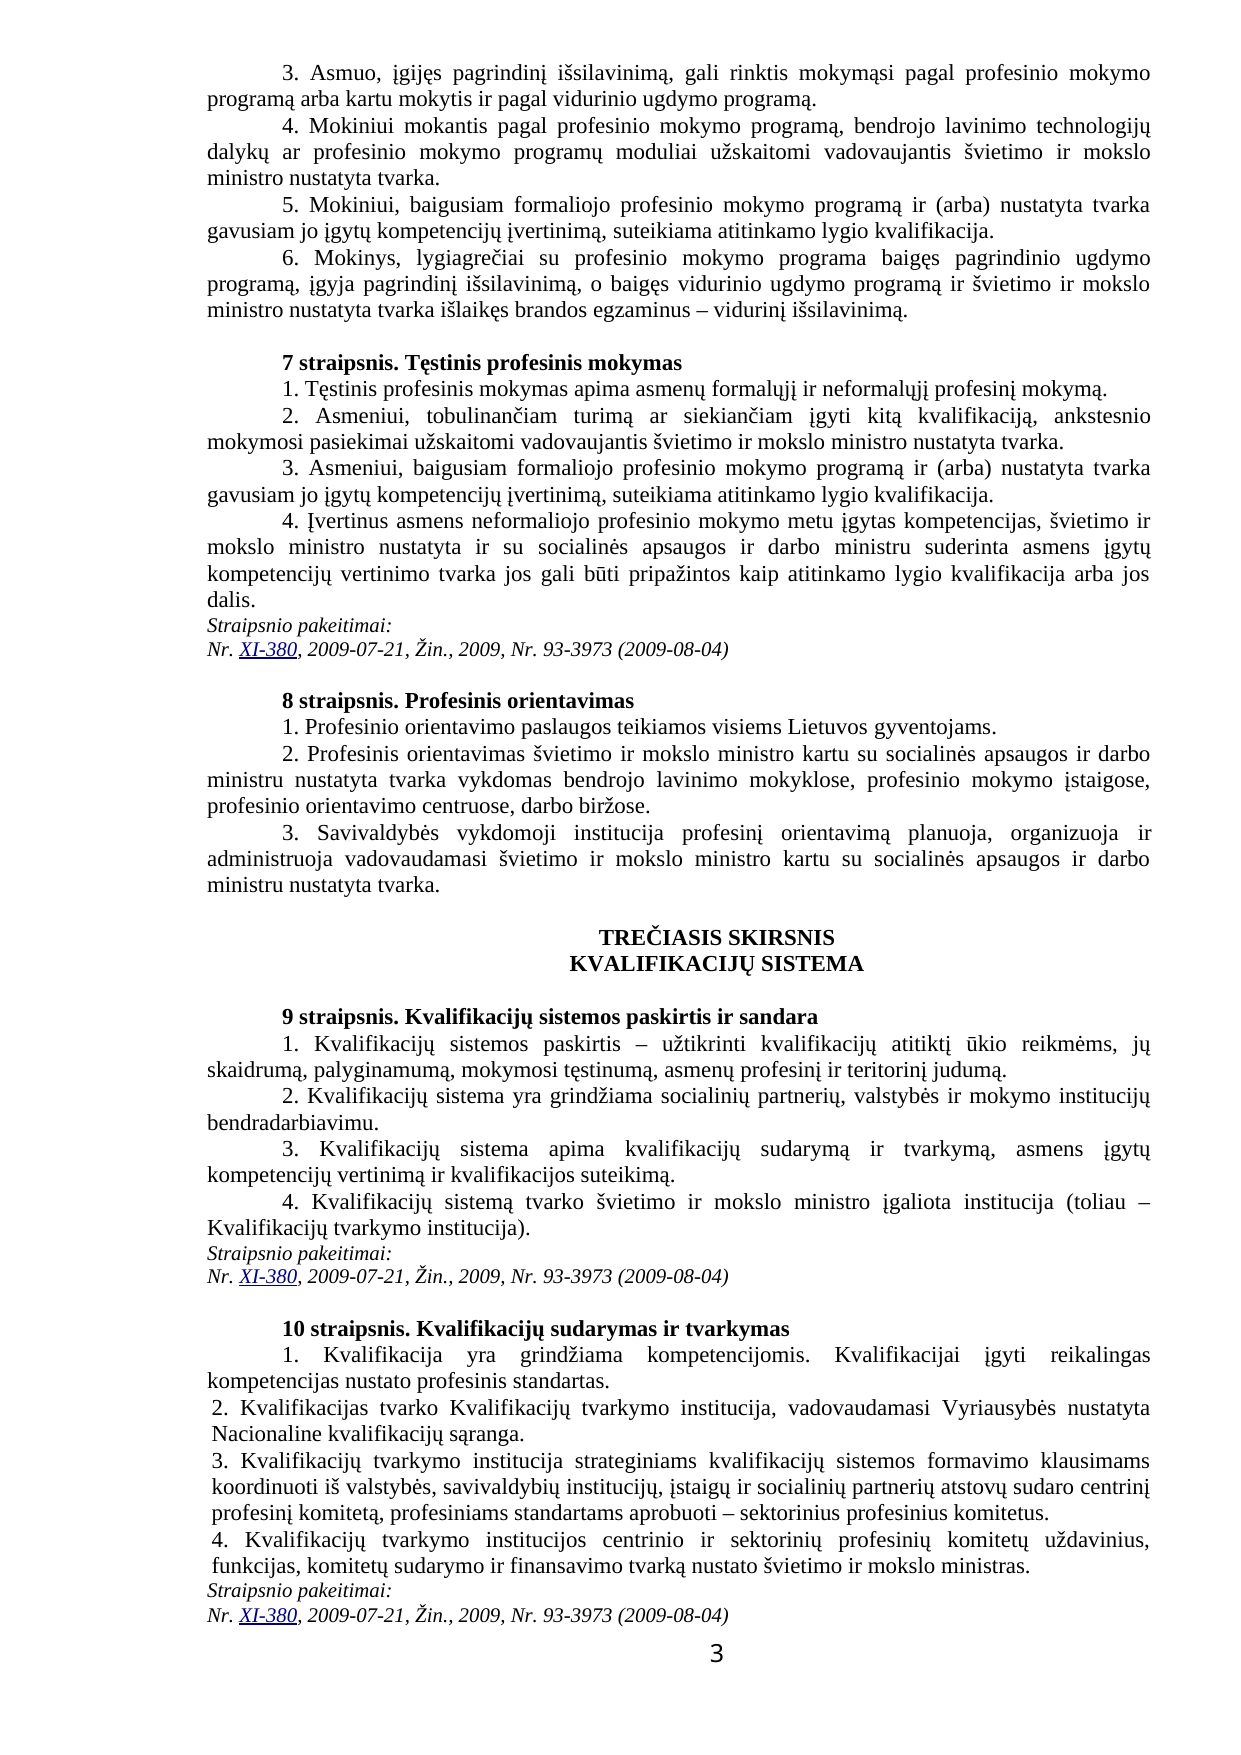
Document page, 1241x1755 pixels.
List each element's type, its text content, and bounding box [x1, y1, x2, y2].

text 2. Kvalifikacijų sistema yra grindžiama socialinių partnerių, valstybės ir mokymo institucijų bendradarbiavimu. [207, 1082, 1152, 1135]
text TREČIASIS SKIRSNIS [207, 924, 1152, 951]
text 3. Asmuo, įgijęs pagrindinį išsilavinimą, gali rinktis mokymąsi pagal profesinio mokymo programą arba kartu mokytis ir pagal vidurinio ugdymo programą. [207, 59, 1152, 112]
text 6. Mokinys, lygiagrečiai su profesinio mokymo programa baigęs pagrindinio ugdymo programą, įgyja pagrindinį išsilavinimą, o baigęs vidurinio ugdymo programą ir švietimo ir mokslo ministro nustatyta tvarka išlaikęs brandos egzaminus – vidurinį išsilavinimą. [207, 243, 1152, 323]
text 1. Kvalifikacija yra grindžiama kompetencijomis. Kvalifikacijai įgyti reikalingas kompetencijas nustato profesinis standartas. [207, 1341, 1152, 1394]
text 3. Kvalifikacijų sistema apima kvalifikacijų sudarymą ir tvarkymą, asmens įgytų kompetencijų vertinimą ir kvalifikacijos suteikimą. [207, 1135, 1152, 1188]
text 8 straipsnis. Profesinis orientavimas [207, 687, 1152, 713]
text 7 straipsnis. Tęstinis profesinis mokymas [207, 349, 1152, 375]
text Nr. XI-380, 2009-07-21, Žin., 2009, Nr. 93-3973 (2009-08-04) [207, 1602, 1152, 1627]
text 5. Mokiniui, baigusiam formaliojo profesinio mokymo programą ir (arba) nustatyta tvarka gavusiam jo įgytų kompetencijų įvertinimą, suteikiama atitinkamo lygio kvalifikacija. [207, 191, 1152, 243]
text 1. Kvalifikacijų sistemos paskirtis – užtikrinti kvalifikacijų atitiktį ūkio reikmėms, jų skaidrumą, palyginamumą, mokymosi tęstinumą, asmenų profesinį ir teritorinį judumą. [207, 1029, 1152, 1082]
text 9 straipsnis. Kvalifikacijų sistemos paskirtis ir sandara [207, 1003, 1152, 1029]
text 4. Kvalifikacijų tvarkymo institucijos centrinio ir sektorinių profesinių komitetų uždavinius, funkcijas, komitetų sudarymo ir finansavimo tvarką nustato švietimo ir mokslo ministras. [211, 1526, 1152, 1578]
text 4. Mokiniui mokantis pagal profesinio mokymo programą, bendrojo lavinimo technologijų dalykų ar profesinio mokymo programų moduliai užskaitomi vadovaujantis švietimo ir mokslo ministro nustatyta tvarka. [207, 112, 1152, 191]
text Straipsnio pakeitimai: [207, 612, 1152, 637]
text 2. Profesinis orientavimas švietimo ir mokslo ministro kartu su socialinės apsaugos ir darbo ministru nustatyta tvarka vykdomas bendrojo lavinimo mokyklose, profesinio mokymo įstaigose, profesinio orientavimo centruose, darbo biržose. [207, 740, 1152, 819]
text 4. Įvertinus asmens neformaliojo profesinio mokymo metu įgytas kompetencijas, švietimo ir mokslo ministro nustatyta ir su socialinės apsaugos ir darbo ministru suderinta asmens įgytų kompetencijų vertinimo tvarka jos gali būti pripažintos kaip atitinkamo lygio kvalifikacija arba jos dalis. [207, 507, 1152, 612]
text 2. Asmeniui, tobulinančiam turimą ar siekiančiam įgyti kitą kvalifikaciją, ankstesnio mokymosi pasiekimai užskaitomi vadovaujantis švietimo ir mokslo ministro nustatyta tvarka. [207, 402, 1152, 454]
text 1. Tęstinis profesinis mokymas apima asmenų formalųjį ir neformalųjį profesinį mokymą. [207, 375, 1152, 402]
text 10 straipsnis. Kvalifikacijų sudarymas ir tvarkymas [207, 1315, 1152, 1341]
text Nr. XI-380, 2009-07-21, Žin., 2009, Nr. 93-3973 (2009-08-04) [207, 1264, 1152, 1288]
text 1. Profesinio orientavimo paslaugos teikiamos visiems Lietuvos gyventojams. [207, 713, 1152, 740]
text Straipsnio pakeitimai: [207, 1578, 1152, 1602]
text KVALIFIKACIJŲ SISTEMA [207, 951, 1152, 977]
text 4. Kvalifikacijų sistemą tvarko švietimo ir mokslo ministro įgaliota institucija (toliau – Kvalifikacijų tvarkymo institucija). [207, 1188, 1152, 1240]
text 3. Savivaldybės vykdomoji institucija profesinį orientavimą planuoja, organizuoja ir administruoja vadovaudamasi švietimo ir mokslo ministro kartu su socialinės apsaugos ir darbo ministru nustatyta tvarka. [207, 819, 1152, 898]
text Straipsnio pakeitimai: [207, 1240, 1152, 1264]
text 3. Asmeniui, baigusiam formaliojo profesinio mokymo programą ir (arba) nustatyta tvarka gavusiam jo įgytų kompetencijų įvertinimą, suteikiama atitinkamo lygio kvalifikacija. [207, 454, 1152, 507]
text Nr. XI-380, 2009-07-21, Žin., 2009, Nr. 93-3973 (2009-08-04) [207, 637, 1152, 661]
text 3. Kvalifikacijų tvarkymo institucija strateginiams kvalifikacijų sistemos formavimo klausimams koordinuoti iš valstybės, savivaldybių institucijų, įstaigų ir socialinių partnerių atstovų sudaro centrinį profesinį komitetą, profesiniams standartams aprobuoti – sektorinius profesinius komitetus. [211, 1447, 1152, 1526]
text 2. Kvalifikacijas tvarko Kvalifikacijų tvarkymo institucija, vadovaudamasi Vyriausybės nustatyta Nacionaline kvalifikacijų sąranga. [211, 1394, 1152, 1447]
